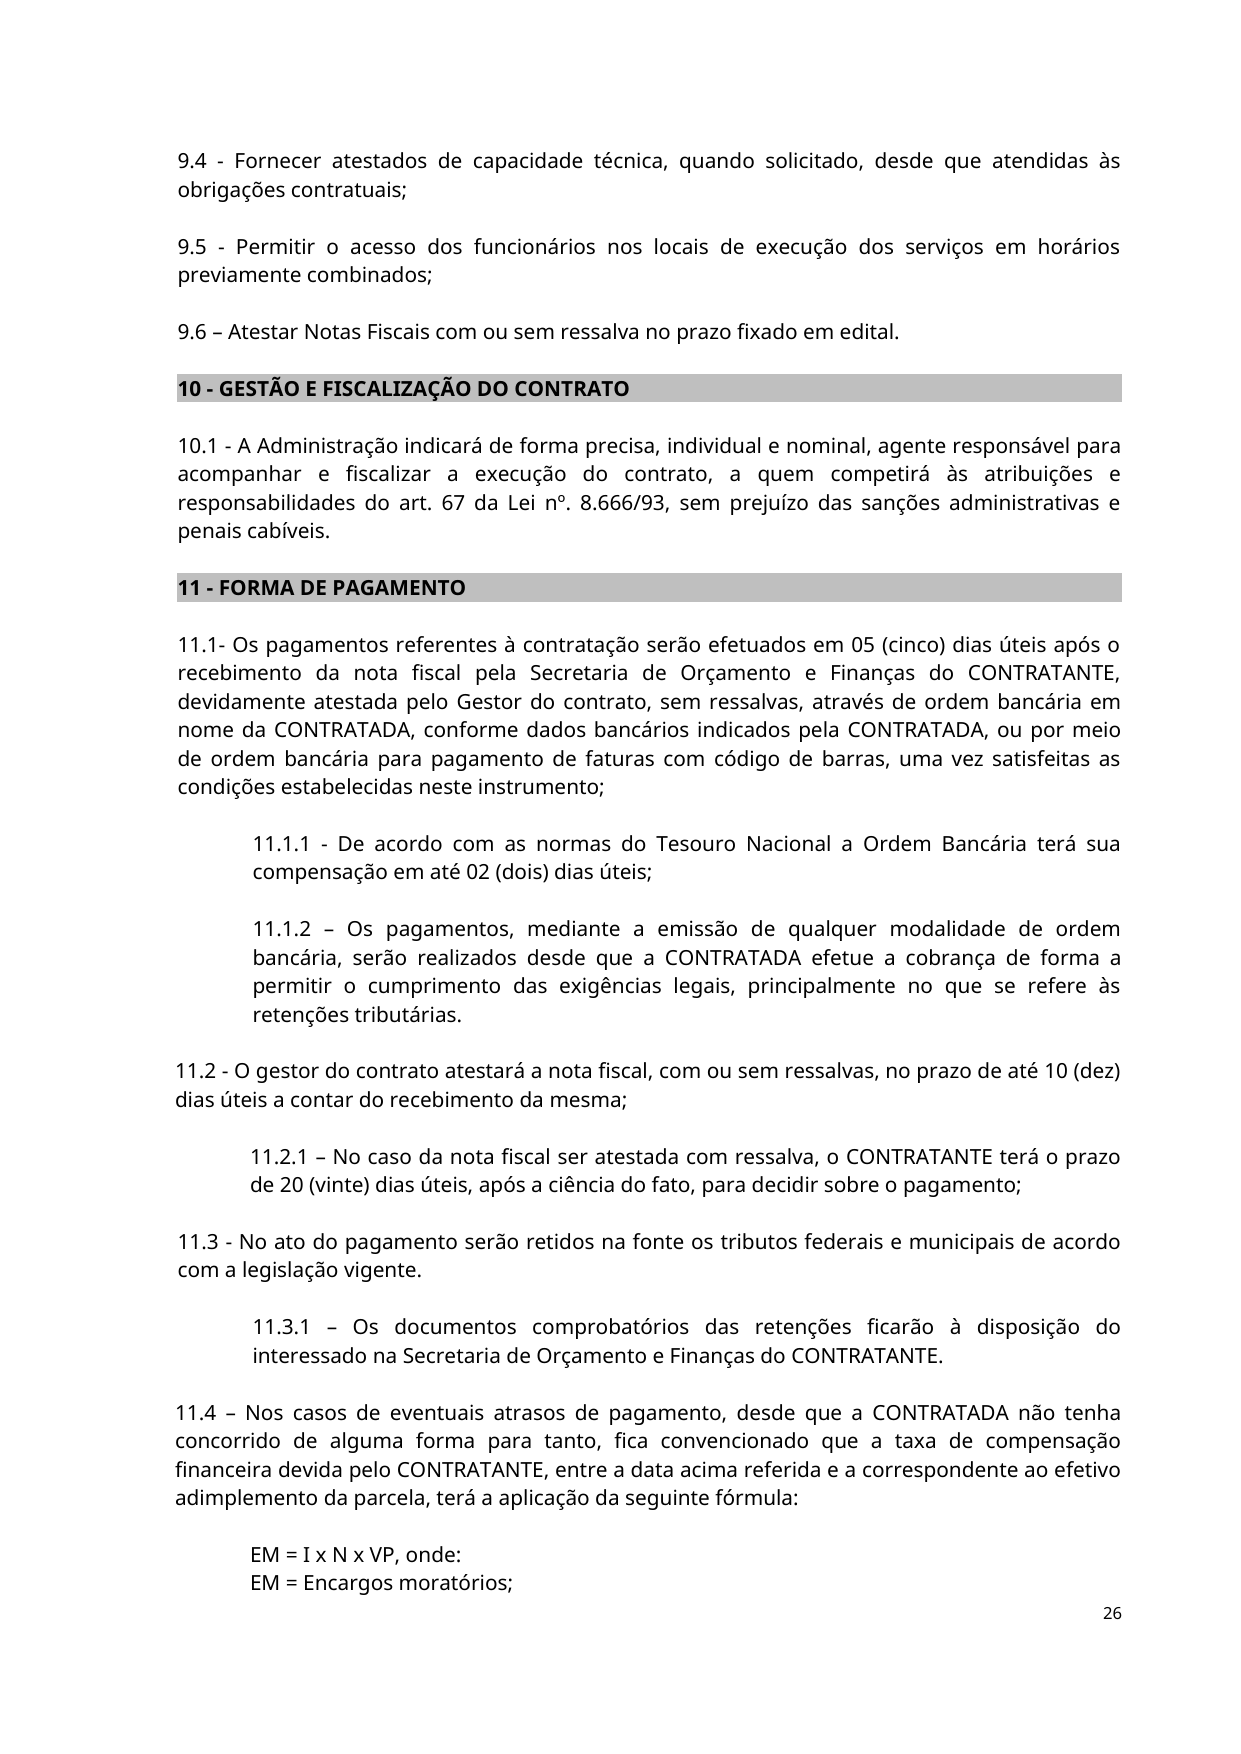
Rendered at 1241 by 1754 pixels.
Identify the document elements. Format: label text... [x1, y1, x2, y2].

text 11.3 - No ato do pagamento serão retidos na fonte os tributos federais e municipais de acordo com a legislação vigente. [177, 1227, 1122, 1284]
text 11.2 - O gestor do contrato atestará a nota fiscal, com ou sem ressalvas, no prazo de até 10 (dez) dias úteis a contar do recebimento da mesma; [175, 1057, 1122, 1113]
text 11.2.1 – No caso da nota fiscal ser atestada com ressalva, o CONTRATANTE terá o prazo de 20 (vinte) dias úteis, após a ciência do fato, para decidir sobre o pagamento; [250, 1142, 1122, 1199]
text 9.6 – Atestar Notas Fiscais com ou sem ressalva no prazo fixado em edital. [177, 317, 1122, 346]
text 10 - GESTÃO E FISCALIZAÇÃO DO CONTRATO [177, 374, 1122, 402]
text 9.5 - Permitir o acesso dos funcionários nos locais de execução dos serviços em horários previamente combinados; [177, 232, 1122, 289]
text 11.1.2 – Os pagamentos, mediante a emissão de qualquer modalidade de ordem bancária, serão realizados desde que a CONTRATADA efetue a cobrança de forma a permitir o cumprimento das exigências legais, principalmente no que se refere às retenções tributárias. [252, 914, 1122, 1028]
text EM = I x N x VP, onde: [250, 1540, 1122, 1568]
text 11.4 – Nos casos de eventuais atrasos de pagamento, desde que a CONTRATADA não tenha concorrido de alguma forma para tanto, fica convencionado que a taxa de compensação financeira devida pelo CONTRATANTE, entre a data acima referida e a correspondente ao efetivo adimplemento da parcela, terá a aplicação da seguinte fórmula: [175, 1398, 1122, 1512]
text 11 - FORMA DE PAGAMENTO [177, 573, 1122, 602]
text 11.3.1 – Os documentos comprobatórios das retenções ficarão à disposição do interessado na Secretaria de Orçamento e Finanças do CONTRATANTE. [252, 1312, 1122, 1369]
text 10.1 - A Administração indicará de forma precisa, individual e nominal, agente responsável para acompanhar e fiscalizar a execução do contrato, a quem competirá às atribuições e responsabilidades do art. 67 da Lei nº. 8.666/93, sem prejuízo das sanções administrativas e penais cabíveis. [177, 431, 1122, 545]
text 9.4 - Fornecer atestados de capacidade técnica, quando solicitado, desde que atendidas às obrigações contratuais; [177, 147, 1122, 203]
text 11.1- Os pagamentos referentes à contratação serão efetuados em 05 (cinco) dias úteis após o recebimento da nota fiscal pela Secretaria de Orçamento e Finanças do CONTRATANTE, devidamente atestada pelo Gestor do contrato, sem ressalvas, através de ordem bancária em nome da CONTRATADA, conforme dados bancários indicados pela CONTRATADA, ou por meio de ordem bancária para pagamento de faturas com código de barras, uma vez satisfeitas as condições estabelecidas neste instrumento; [177, 630, 1122, 801]
text EM = Encargos moratórios; [250, 1568, 1122, 1597]
text 11.1.1 - De acordo com as normas do Tesouro Nacional a Ordem Bancária terá sua compensação em até 02 (dois) dias úteis; [252, 829, 1122, 886]
